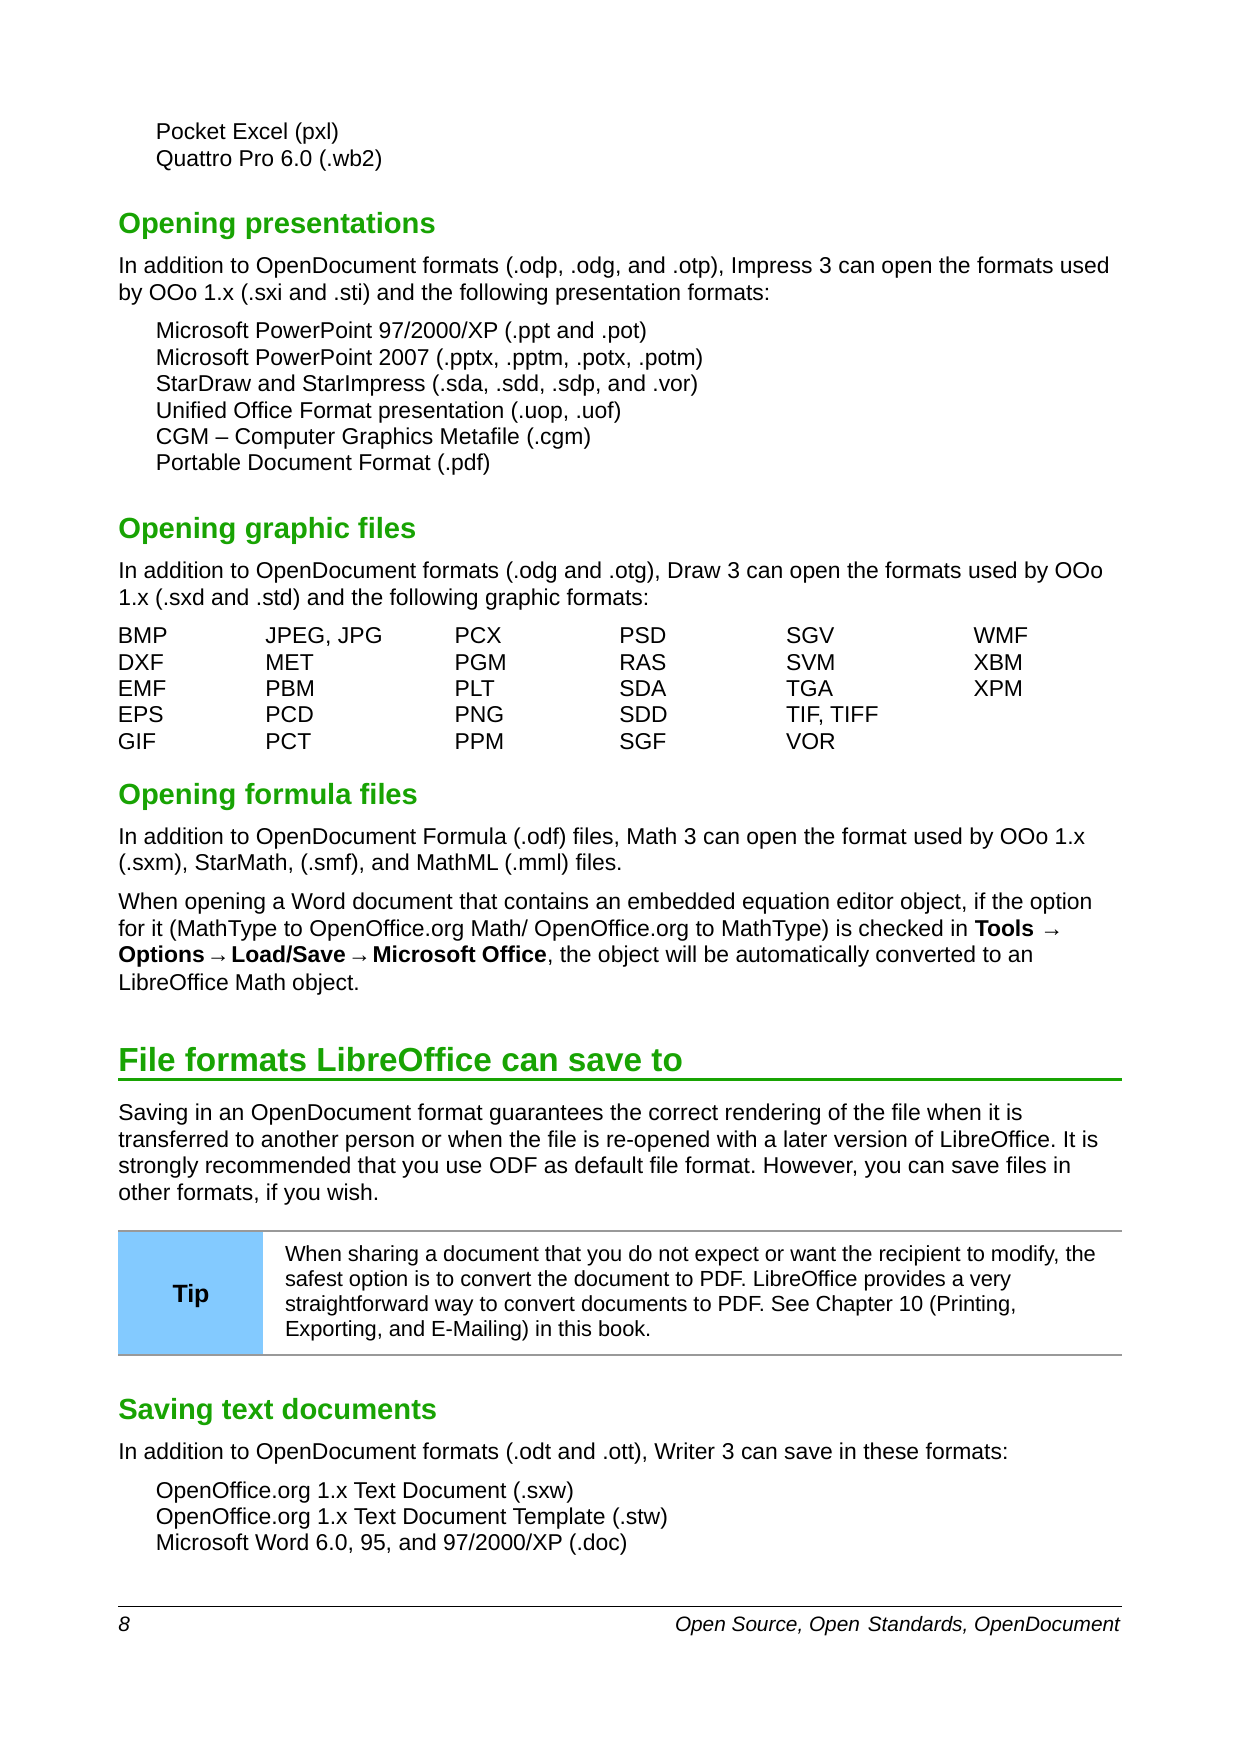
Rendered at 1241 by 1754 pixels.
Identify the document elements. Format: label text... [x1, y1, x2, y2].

table_cell SDD [619, 701, 786, 728]
table_cell SVM [786, 649, 973, 675]
table_header When sharing a document that you do not expect or want the recipient to modify, the safest option is to convert the document to PDF. LibreOffice provides a very straightforward way to convert documents to PDF. See Chapter 10 (Printing, Exporting, and E-Mailing) in this book. [264, 1232, 1122, 1354]
text In addition to OpenDocument formats (.odp, .odg, and .otp), Impress 3 can open the formats used by OOo 1.x (.sxi and .sti) and the following presentation formats: [118, 252, 1122, 305]
table_cell MET [265, 649, 454, 675]
table_cell PCD [265, 701, 454, 728]
table_cell TIF, TIFF [786, 701, 973, 728]
table_cell GIF [118, 728, 265, 754]
table_cell SDA [619, 675, 786, 701]
table_cell XPM [973, 675, 1119, 701]
subtitle File formats LibreOffice can save to [118, 1040, 1122, 1078]
text In addition to OpenDocument Formula (.odf) files, Math 3 can open the format used by OOo 1.x (.sxm), StarMath, (.smf), and MathML (.mml) files. [118, 823, 1122, 876]
table_header SGV [786, 622, 973, 649]
subtitle Opening formula files [118, 777, 1122, 811]
table_cell EMF [118, 675, 265, 701]
table_cell PLT [454, 675, 619, 701]
text Pocket Excel (pxl) Quattro Pro 6.0 (.wb2) [156, 118, 1122, 171]
table_cell [973, 728, 1119, 754]
table_header WMF [973, 622, 1119, 649]
table_cell PPM [454, 728, 619, 754]
text When opening a Word document that contains an embedded equation editor object, if the option for it (MathType to OpenOffice.org Math/ OpenOffice.org to MathType) is checked in Tools → Options → Load/Save → Microsoft Office, the object will be automatically converted to an LibreOffice Math object. [118, 888, 1122, 996]
table_header PSD [619, 622, 786, 649]
table_cell PCT [265, 728, 454, 754]
table_cell [973, 701, 1119, 728]
table_header PCX [454, 622, 619, 649]
text In addition to OpenDocument formats (.odg and .otg), Draw 3 can open the formats used by OOo 1.x (.sxd and .std) and the following graphic formats: [118, 557, 1122, 610]
subtitle Saving text documents [118, 1392, 1122, 1425]
text OpenOffice.org 1.x Text Document (.sxw) OpenOffice.org 1.x Text Document Template (.stw) Microsoft Word 6.0, 95, and 97/2000/XP (.doc) [156, 1477, 1122, 1556]
table_header JPEG, JPG [265, 622, 454, 649]
table_cell TGA [786, 675, 973, 701]
table_cell RAS [619, 649, 786, 675]
text In addition to OpenDocument formats (.odt and .ott), Writer 3 can save in these formats: [118, 1438, 1122, 1464]
subtitle Opening graphic files [118, 511, 1122, 545]
table_cell EPS [118, 701, 265, 728]
subtitle Opening presentations [118, 206, 1122, 240]
table_cell SGF [619, 728, 786, 754]
table_cell DXF [118, 649, 265, 675]
text Saving in an OpenDocument format guarantees the correct rendering of the file when it is transferred to another person or when the file is re-opened with a later version of LibreOffice. It is strongly recommended that you use ODF as default file format. However, you can save files in other formats, if you wish. [118, 1099, 1122, 1205]
table_cell PNG [454, 701, 619, 728]
text Microsoft PowerPoint 97/2000/XP (.ppt and .pot) Microsoft PowerPoint 2007 (.pptx, .pptm, .potx, .potm) StarDraw and StarImpress (.sda, .sdd, .sdp, and .vor) Unified Office Format presentation (.uop, .uof) CGM – Computer Graphics Metafile (.cgm) Portable Document Format (.pdf) [156, 317, 1122, 476]
table_header Tip [118, 1232, 263, 1354]
table_header BMP [118, 622, 265, 649]
table_cell XBM [973, 649, 1119, 675]
table_cell VOR [786, 728, 973, 754]
table_cell PGM [454, 649, 619, 675]
table_cell PBM [265, 675, 454, 701]
